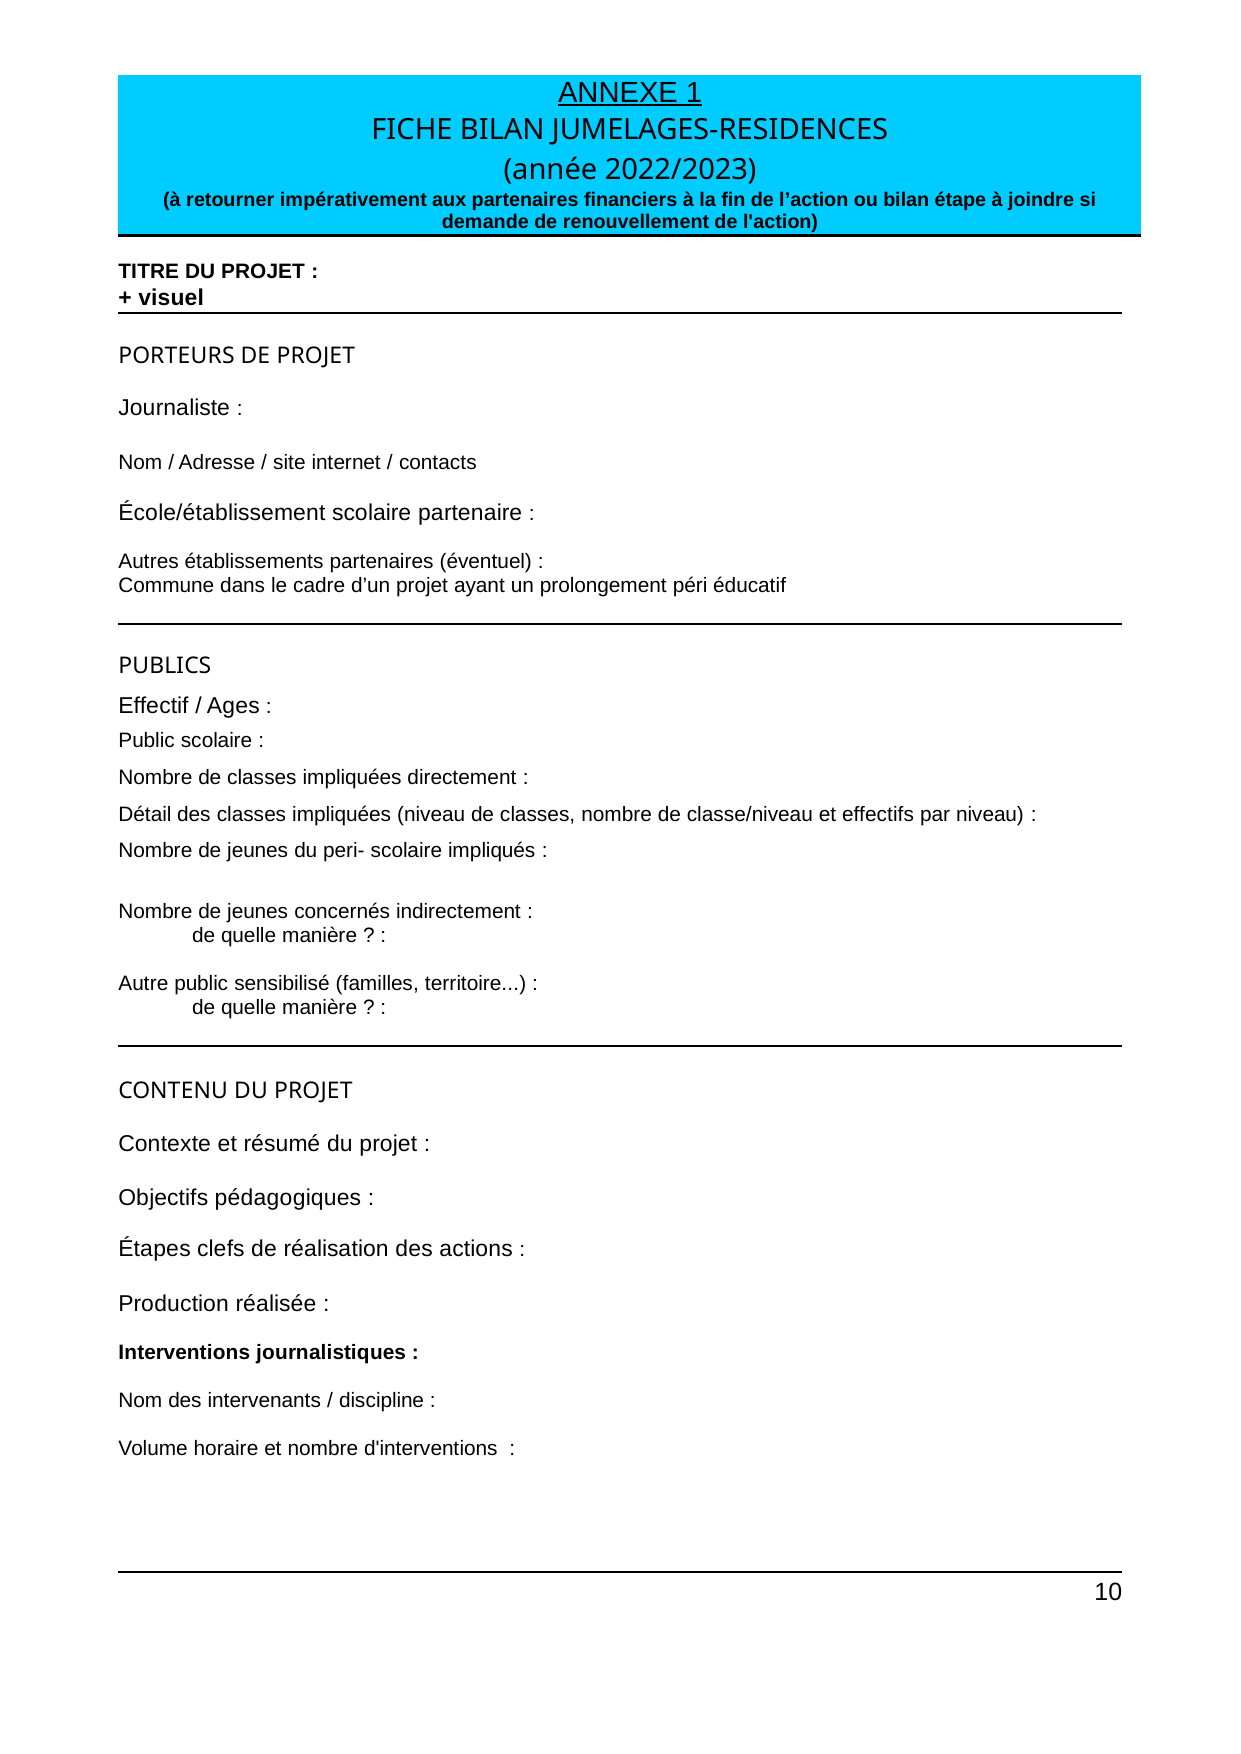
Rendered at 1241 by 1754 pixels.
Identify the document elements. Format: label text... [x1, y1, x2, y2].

text de quelle manière ? : [118, 923, 1122, 947]
text Journaliste : [118, 394, 1122, 421]
text Interventions journalistiques : [118, 1340, 1122, 1364]
text (année 2022/2023) [118, 148, 1141, 187]
text ANNEXE 1 [118, 75, 1141, 108]
text de quelle manière ? : [118, 995, 1122, 1019]
text Autres établissements partenaires (éventuel) : [118, 549, 1122, 573]
text Contexte et résumé du projet : [118, 1129, 1122, 1157]
text + visuel [118, 283, 1122, 312]
text Nombre de jeunes concernés indirectement : [118, 899, 1122, 923]
text Commune dans le cadre d’un projet ayant un prolongement péri éducatif [118, 573, 1122, 597]
text Nombre de classes impliquées directement : [118, 765, 1122, 789]
text PORTEURS DE PROJET [118, 338, 1122, 369]
text PUBLICS [118, 649, 1122, 681]
text (à retourner impérativement aux partenaires financiers à la fin de l’action ou bilan étape à joindre si demande de renouvellement de l'action) [118, 187, 1141, 234]
text Détail des classes impliquées (niveau de classes, nombre de classe/niveau et effectifs par niveau) : [118, 802, 1122, 826]
text Volume horaire et nombre d'interventions : [118, 1436, 1122, 1460]
text Nom des intervenants / discipline : [118, 1388, 1122, 1412]
text Nom / Adresse / site internet / contacts [118, 450, 1122, 474]
text Étapes clefs de réalisation des actions : [118, 1235, 1122, 1262]
text Effectif / Ages : [118, 691, 1122, 718]
text Nombre de jeunes du peri- scolaire impliqués : [118, 838, 1122, 862]
text Autre public sensibilisé (familles, territoire...) : [118, 971, 1122, 995]
text Production réalisée : [118, 1289, 1122, 1316]
text TITRE DU PROJET : [118, 259, 1122, 283]
text Objectifs pédagogiques : [118, 1184, 1122, 1211]
text CONTENU DU PROJET [118, 1074, 1122, 1105]
text École/établissement scolaire partenaire : [118, 498, 1122, 525]
text Public scolaire : [118, 728, 1122, 752]
text FICHE BILAN JUMELAGES-RESIDENCES [118, 108, 1141, 148]
